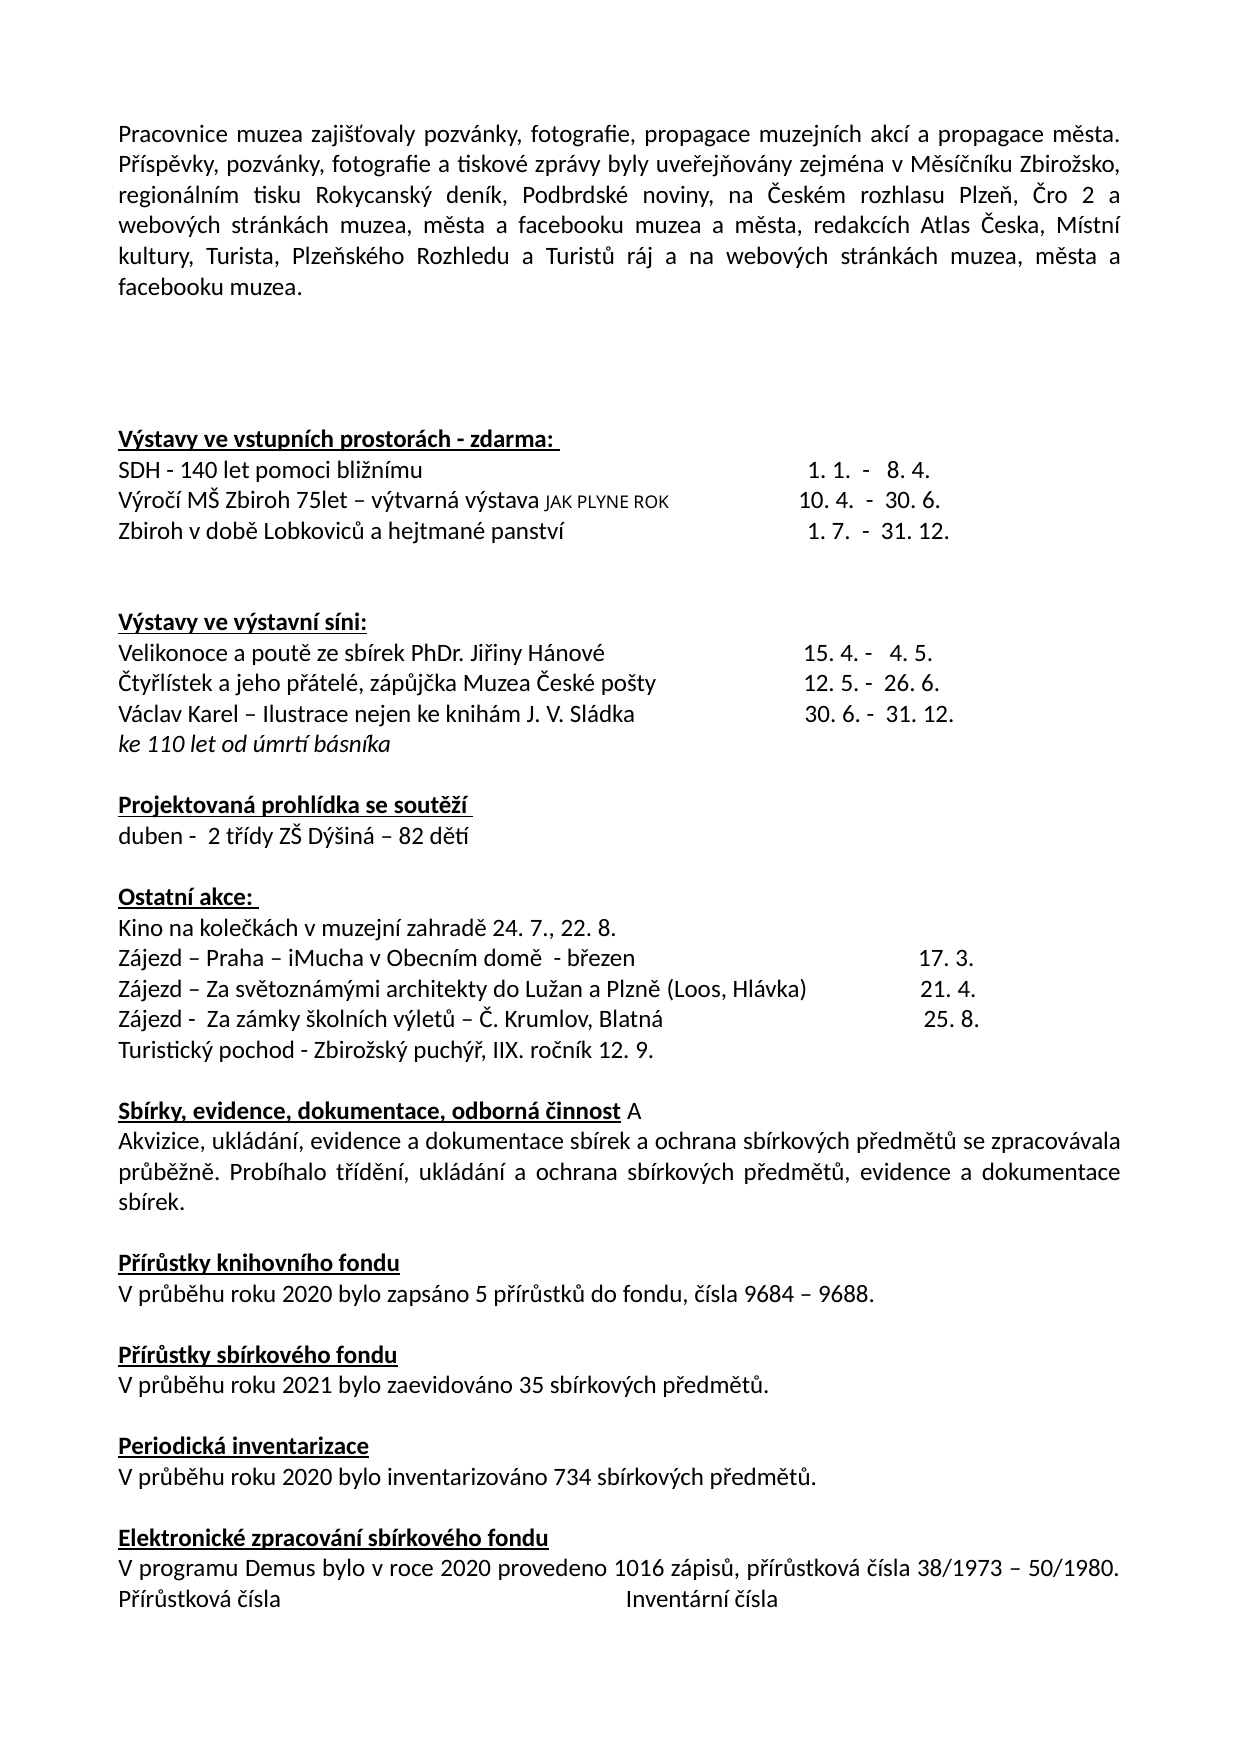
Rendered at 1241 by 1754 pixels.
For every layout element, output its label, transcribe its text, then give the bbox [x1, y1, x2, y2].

text Zbiroh v době Lobkoviců a hejtmané panství 1. 7. - 31. 12. [118, 515, 1122, 545]
text ke 110 let od úmrtí básníka [118, 728, 1122, 759]
text Projektovaná prohlídka se soutěží [118, 789, 1122, 820]
text Ostatní akce: [118, 881, 1122, 912]
text Výstavy ve vstupních prostorách - zdarma: [118, 423, 1122, 454]
text Přírůstky knihovního fondu [118, 1247, 1122, 1278]
text Václav Karel – Ilustrace nejen ke knihám J. V. Sládka 30. 6. - 31. 12. [118, 698, 1122, 728]
text Zájezd - Za zámky školních výletů – Č. Krumlov, Blatná 25. 8. [118, 1003, 1122, 1034]
text Přírůstky sbírkového fondu [118, 1339, 1122, 1369]
text Turistický pochod - Zbirožský puchýř, IIX. ročník 12. 9. [118, 1034, 1122, 1064]
text V průběhu roku 2020 bylo zapsáno 5 přírůstků do fondu, čísla 9684 – 9688. [118, 1278, 1122, 1308]
text Zájezd – Za světoznámými architekty do Lužan a Plzně (Loos, Hlávka) 21. 4. [118, 973, 1122, 1003]
text Zájezd – Praha – iMucha v Obecním domě - březen 17. 3. [118, 942, 1122, 973]
text Čtyřlístek a jeho přátelé, zápůjčka Muzea České pošty 12. 5. - 26. 6. [118, 667, 1122, 698]
text duben - 2 třídy ZŠ Dýšiná – 82 dětí [118, 820, 1122, 851]
text V programu Demus bylo v roce 2020 provedeno 1016 zápisů, přírůstková čísla 38/1973 – 50/1980. Přírůstková čísla Inventární čísla [118, 1553, 1122, 1614]
text Periodická inventarizace [118, 1431, 1122, 1461]
text Pracovnice muzea zajišťovaly pozvánky, fotografie, propagace muzejních akcí a propagace města. Příspěvky, pozvánky, fotografie a tiskové zprávy byly uveřejňovány zejména v Měsíčníku Zbirožsko, regionálním tisku Rokycanský deník, Podbrdské noviny, na Českém rozhlasu Plzeň, Čro 2 a webových stránkách muzea, města a facebooku muzea a města, redakcích Atlas Česka, Místní kultury, Turista, Plzeňského Rozhledu a Turistů ráj a na webových stránkách muzea, města a facebooku muzea. [118, 118, 1122, 301]
text Výstavy ve výstavní síni: [118, 606, 1122, 637]
text Elektronické zpracování sbírkového fondu [118, 1522, 1122, 1553]
text SDH - 140 let pomoci bližnímu 1. 1. - 8. 4. [118, 454, 1122, 484]
text Výročí MŠ Zbiroh 75let – výtvarná výstava JAK PLYNE ROK 10. 4. - 30. 6. [118, 484, 1122, 515]
text Sbírky, evidence, dokumentace, odborná činnost A [118, 1095, 1122, 1125]
text V průběhu roku 2020 bylo inventarizováno 734 sbírkových předmětů. [118, 1461, 1122, 1492]
text Kino na kolečkách v muzejní zahradě 24. 7., 22. 8. [118, 912, 1122, 942]
text V průběhu roku 2021 bylo zaevidováno 35 sbírkových předmětů. [118, 1369, 1122, 1400]
text Akvizice, ukládání, evidence a dokumentace sbírek a ochrana sbírkových předmětů se zpracovávala průběžně. Probíhalo třídění, ukládání a ochrana sbírkových předmětů, evidence a dokumentace sbírek. [118, 1125, 1122, 1217]
text Velikonoce a poutě ze sbírek PhDr. Jiřiny Hánové 15. 4. - 4. 5. [118, 637, 1122, 667]
